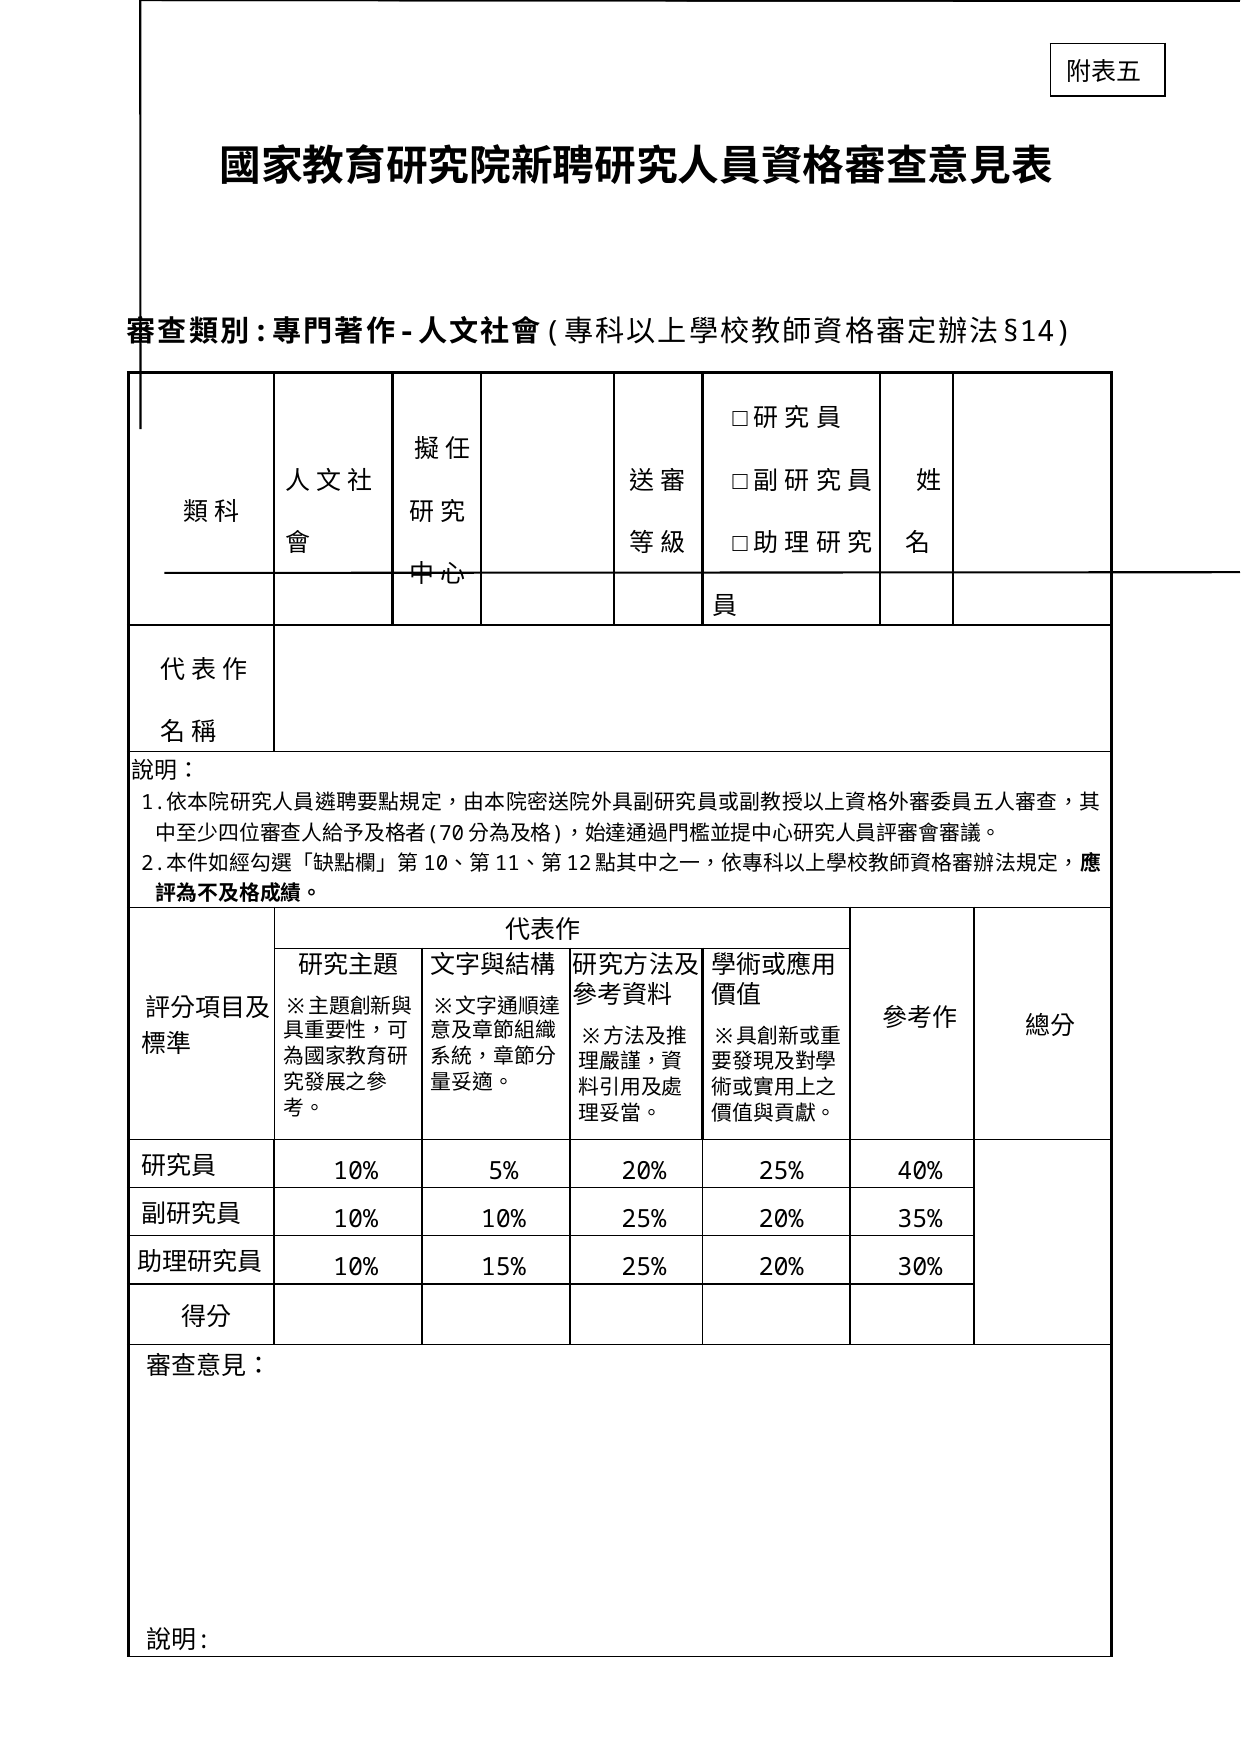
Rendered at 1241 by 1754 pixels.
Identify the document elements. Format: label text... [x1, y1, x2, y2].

subtitle 審查類別:專門著作-人文社會(專科以上學校教師資格審定辦法§14) [63, 246, 139, 371]
table_cell 5% [423, 1140, 569, 1187]
table_cell 參考作 [851, 908, 973, 1139]
text 附表五 [1066, 52, 1149, 88]
table_cell 10% [275, 1236, 421, 1283]
table_cell 25% [571, 1188, 702, 1235]
table_cell 25% [571, 1236, 702, 1283]
table_header □研究員 □副研究員 □助理研究 [704, 374, 879, 571]
table_cell [275, 1285, 421, 1344]
table_cell [571, 1285, 702, 1344]
table_cell 35% [851, 1188, 973, 1235]
table_header [881, 574, 952, 624]
table_cell 研究方法及參考資料 ※方法及推理嚴謹，資料引用及處理妥當。 [571, 949, 701, 1139]
subtitle 國家教育研究院新聘研究人員資格審查意見表 [142, 121, 1177, 183]
table_cell 代表作 名稱 [130, 626, 273, 751]
table_header [615, 574, 701, 624]
table_cell [423, 1285, 569, 1344]
table_cell 20% [703, 1188, 849, 1235]
table_cell 40% [851, 1140, 973, 1187]
table_header [482, 374, 613, 571]
table_cell 研究員 [130, 1140, 273, 1187]
table_cell 代表作 [275, 908, 849, 948]
table_cell 評分項目及標準 [130, 908, 274, 1139]
table_header 送審 等級 [615, 374, 701, 571]
table_cell 說明： 1.依本院研究人員遴聘要點規定，由本院密送院外具副研究員或副教授以上資格外審委員五人審查，其中至少四位審查人給予及格者(70分為及格)，始達通過門檻並提中心研究人員評審會審議。 2.本件如經勾選「缺點欄」第10、第11、第12點其中之一，依專科以上學校教師資格審辦法規定，應評為不及格成績。 [130, 752, 1110, 907]
table_cell [275, 626, 1110, 751]
table_header [275, 574, 391, 624]
table_cell [851, 1285, 973, 1344]
table_cell 20% [703, 1236, 849, 1283]
table_header [954, 374, 1110, 571]
table_header [954, 574, 1110, 624]
table_header [482, 574, 613, 624]
table_cell 25% [703, 1140, 849, 1187]
table_header 姓名 [881, 374, 952, 571]
subtitle 審查類別:專門著作-人文社會(專科以上學校教師資格審定辦法§14) [142, 246, 1177, 371]
table_header 擬任研究中心 [394, 574, 480, 624]
table_header 擬任研究中心 [394, 374, 480, 571]
table_cell [703, 1285, 849, 1344]
table_header 類科 [130, 374, 273, 624]
table_cell 10% [275, 1140, 421, 1187]
table_cell 學術或應用價值 ※具創新或重要發現及對學術或實用上之價值與貢獻。 [704, 949, 849, 1139]
table_header 員 [704, 574, 879, 624]
table_cell 文字與結構 ※文字通順達意及章節組織系統，章節分量妥適。 [423, 949, 569, 1139]
table_cell 總分 [975, 908, 1110, 1139]
subtitle [63, 121, 139, 183]
table_cell 審查意見： 說明: [130, 1345, 1110, 1656]
table_cell 得分 [130, 1285, 273, 1344]
table_cell 副研究員 [130, 1188, 273, 1235]
table_cell 助理研究員 [130, 1236, 273, 1283]
table_cell 20% [571, 1140, 702, 1187]
table_cell 15% [423, 1236, 569, 1283]
table_cell 10% [275, 1188, 421, 1235]
table_cell 10% [423, 1188, 569, 1235]
table_cell 30% [851, 1236, 973, 1283]
table_cell [975, 1140, 1110, 1344]
table_header 人文社會 [275, 374, 391, 571]
table_cell 研究主題 ※主題創新與具重要性，可為國家教育研究發展之參考。 [275, 949, 421, 1139]
